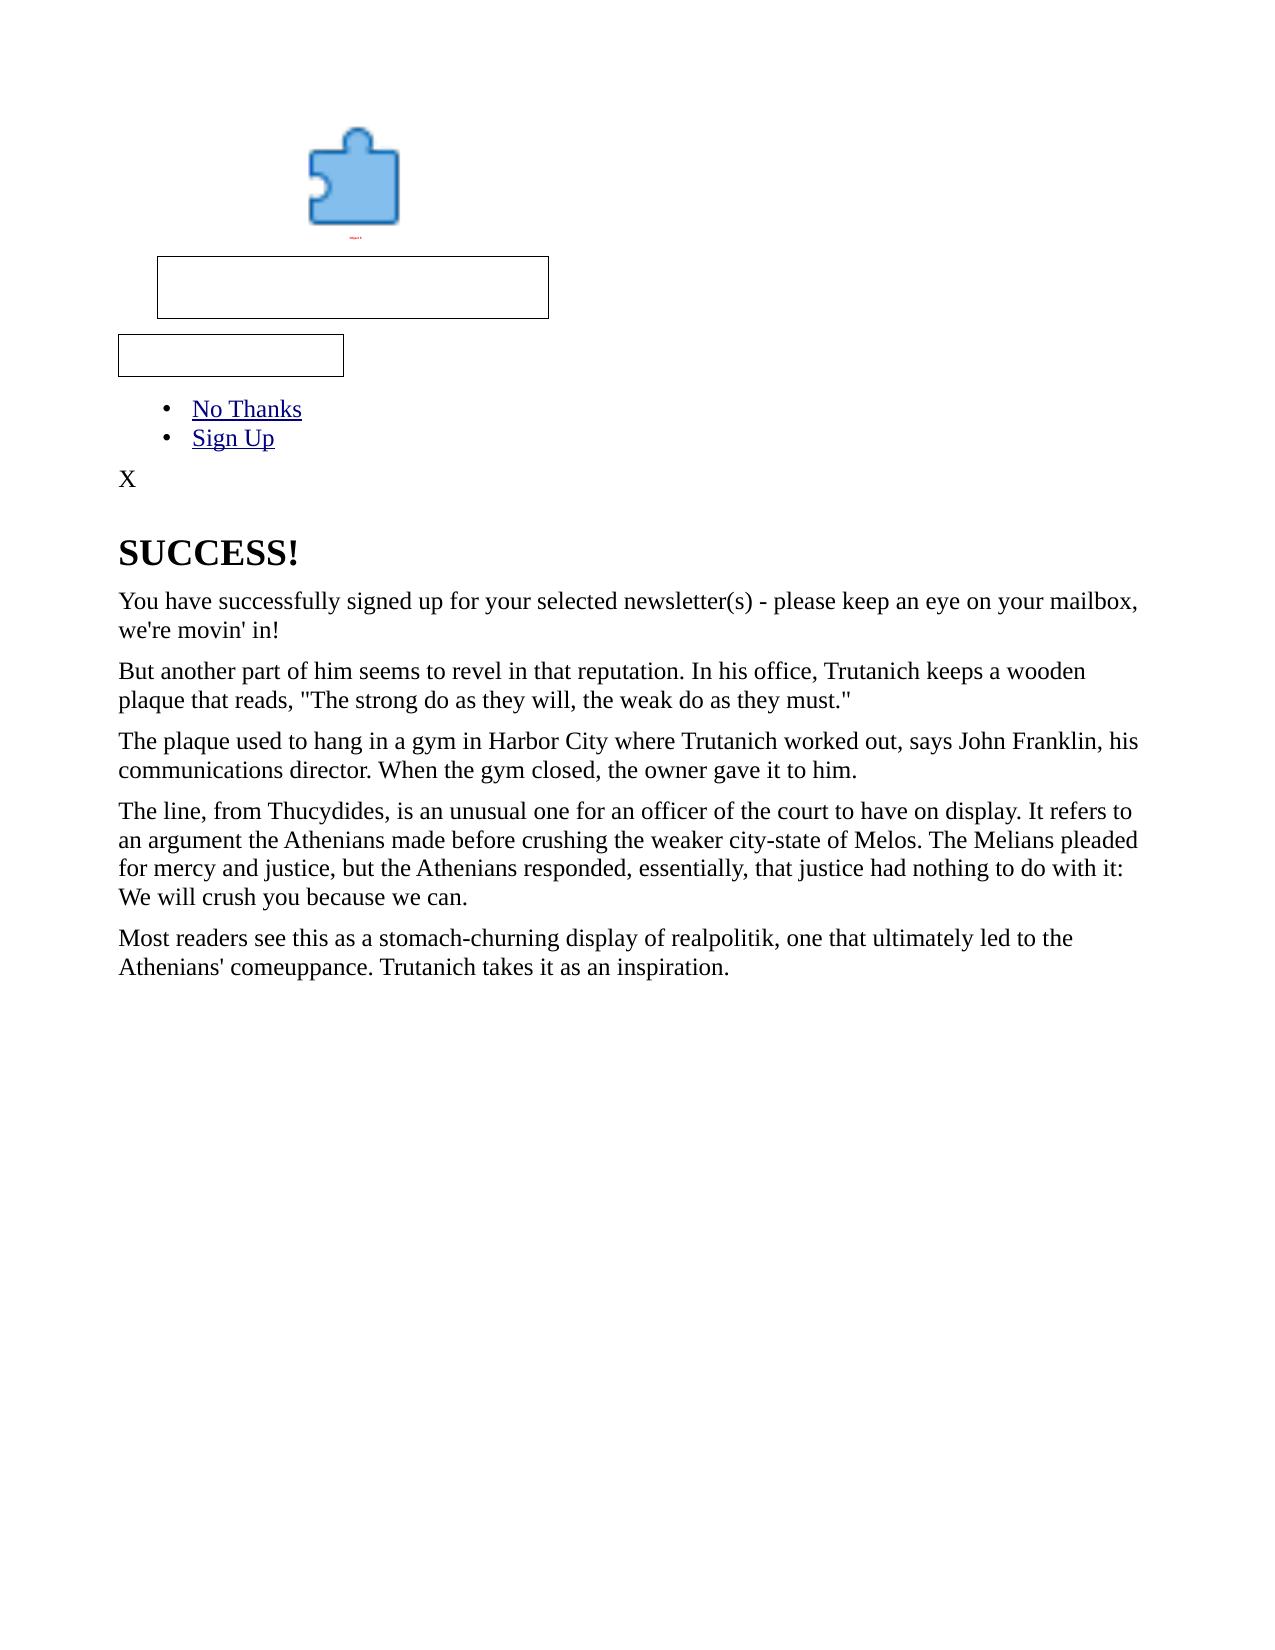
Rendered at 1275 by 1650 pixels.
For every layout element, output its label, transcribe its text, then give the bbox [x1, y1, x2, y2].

list Sign Up [162, 423, 1157, 452]
text The line, from Thucydides, is an unusual one for an officer of the court to have on display. It refers to an argument the Athenians made before crushing the weaker city-state of Melos. The Melians pleaded for mercy and justice, but the Athenians responded, essentially, that justice had nothing to do with it: We will crush you because we can. [118, 796, 1157, 911]
text The plaque used to hang in a gym in Harbor City where Trutanich worked out, says John Franklin, his communications director. When the gym closed, the owner gave it to him. [118, 726, 1157, 783]
text You have successfully signed up for your selected newsletter(s) - please keep an eye on your mailbox, we're movin' in! [118, 586, 1157, 643]
text X [118, 464, 1157, 493]
list No Thanks [162, 394, 1157, 423]
subtitle SUCCESS! [118, 530, 1157, 573]
text Most readers see this as a stomach-churning display of realpolitik, one that ultimately led to the Athenians' comeuppance. Trutanich takes it as an inspiration. [118, 923, 1157, 981]
text But another part of him seems to revel in that reputation. In his office, Trutanich keeps a wooden plaque that reads, "The strong do as they will, the weak do as they must." [118, 656, 1157, 713]
